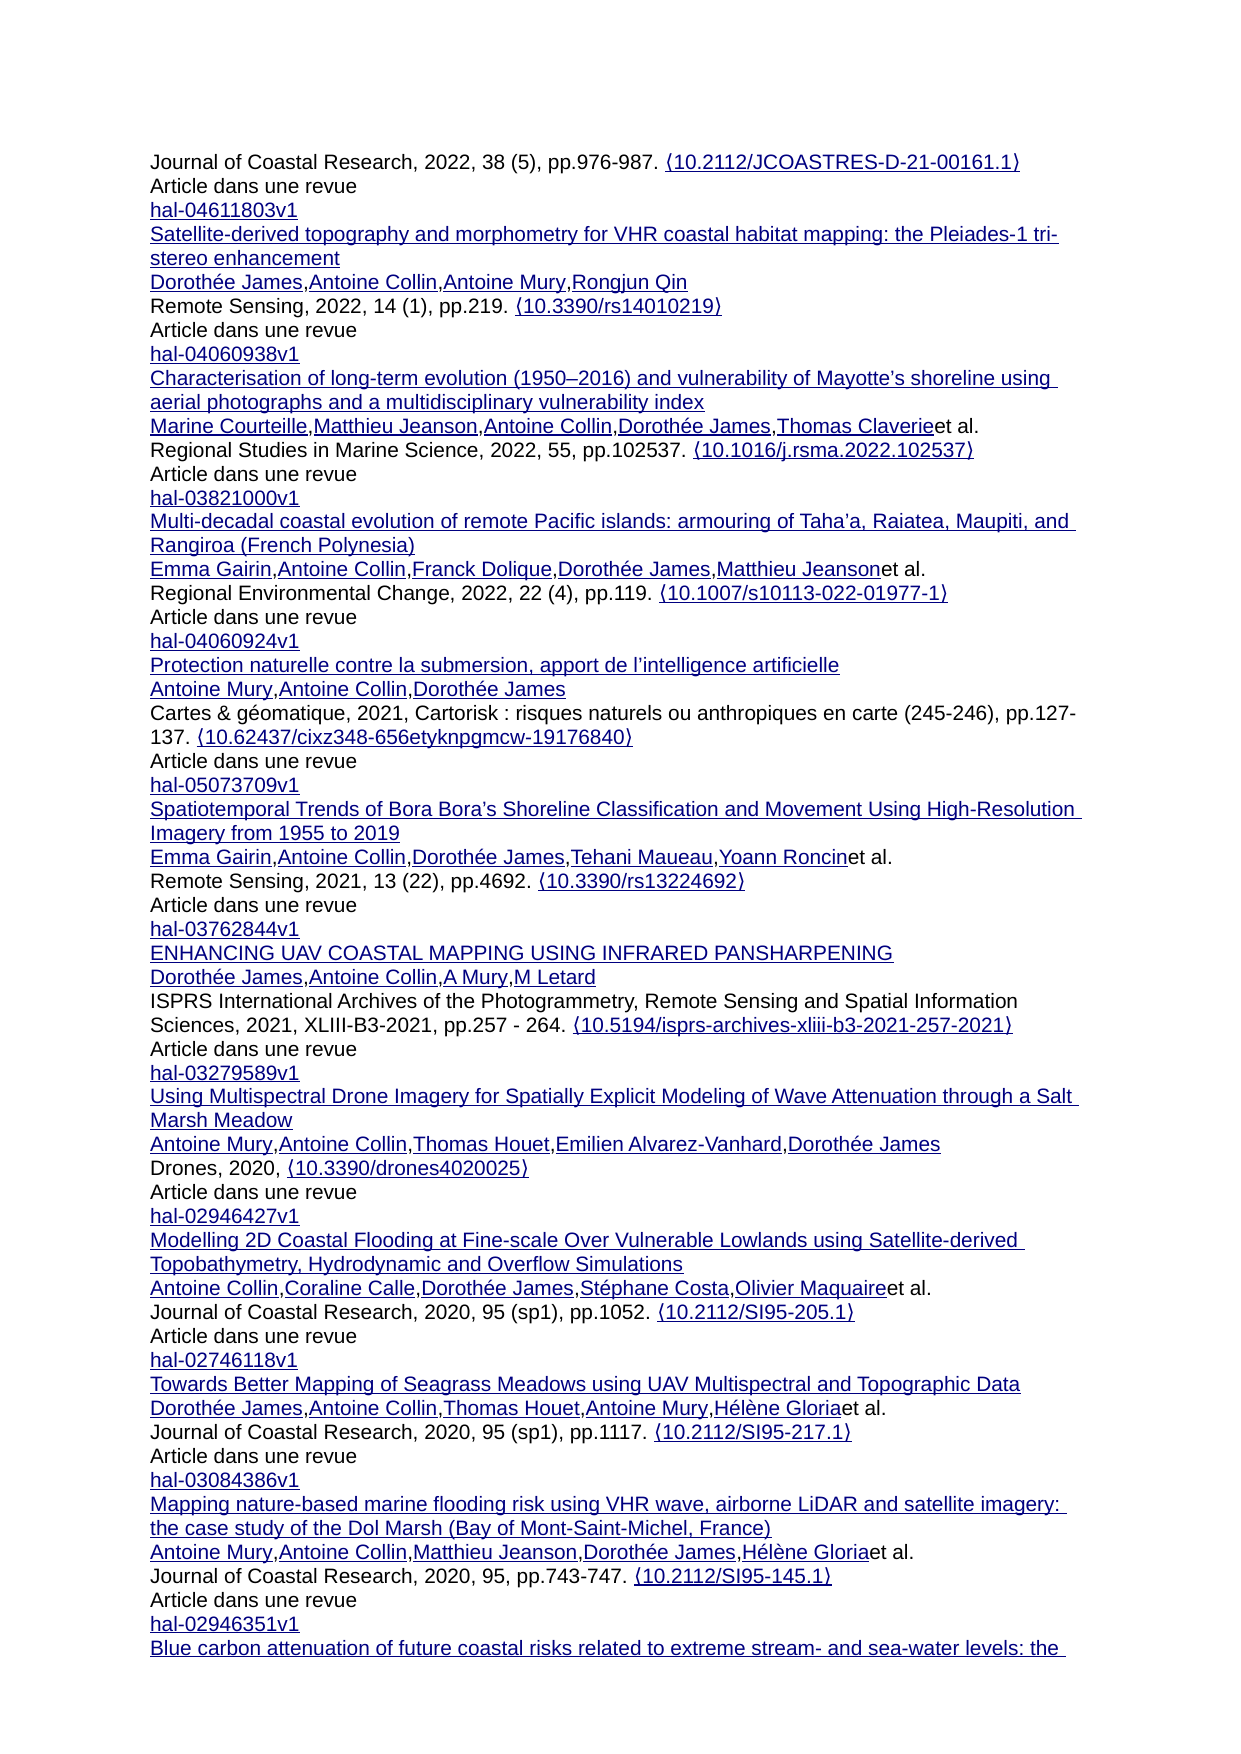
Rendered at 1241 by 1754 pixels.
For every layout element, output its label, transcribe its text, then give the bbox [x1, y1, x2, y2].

table_cell Spatiotemporal Trends of Bora Bora’s Shoreline Classification and Movement Using High-Resolution Imagery from 1955 to 2019 Emma Gairin,Antoine Collin,Dorothée James,Tehani Maueau,Yoann Roncinet al. Remote Sensing, 2021, 13 (22), pp.4692. ⟨10.3390/rs13224692⟩ Article dans une revue hal-03762844v1 [150, 797, 1090, 941]
table_cell Satellite-derived topography and morphometry for VHR coastal habitat mapping: the Pleiades-1 tri-stereo enhancement Dorothée James,Antoine Collin,Antoine Mury,Rongjun Qin Remote Sensing, 2022, 14 (1), pp.219. ⟨10.3390/rs14010219⟩ Article dans une revue hal-04060938v1 [150, 222, 1090, 366]
table_cell Multi-decadal coastal evolution of remote Pacific islands: armouring of Taha’a, Raiatea, Maupiti, and Rangiroa (French Polynesia) Emma Gairin,Antoine Collin,Franck Dolique,Dorothée James,Matthieu Jeansonet al. Regional Environmental Change, 2022, 22 (4), pp.119. ⟨10.1007/s10113-022-01977-1⟩ Article dans une revue hal-04060924v1 [150, 509, 1090, 653]
table_cell Protection naturelle contre la submersion, apport de l’intelligence artificielle Antoine Mury,Antoine Collin,Dorothée James Cartes & géomatique, 2021, Cartorisk : risques naturels ou anthropiques en carte (245-246), pp.127-137. ⟨10.62437/cixz348-656etyknpgmcw-19176840⟩ Article dans une revue hal-05073709v1 [150, 653, 1090, 797]
table_cell ENHANCING UAV COASTAL MAPPING USING INFRARED PANSHARPENING Dorothée James,Antoine Collin,A Mury,M Letard ISPRS International Archives of the Photogrammetry, Remote Sensing and Spatial Information Sciences, 2021, XLIII-B3-2021, pp.257 - 264. ⟨10.5194/isprs-archives-xliii-b3-2021-257-2021⟩ Article dans une revue hal-03279589v1 [150, 941, 1090, 1084]
table_cell Characterisation of long-term evolution (1950–2016) and vulnerability of Mayotte’s shoreline using aerial photographs and a multidisciplinary vulnerability index Marine Courteille,Matthieu Jeanson,Antoine Collin,Dorothée James,Thomas Claverieet al. Regional Studies in Marine Science, 2022, 55, pp.102537. ⟨10.1016/j.rsma.2022.102537⟩ Article dans une revue hal-03821000v1 [150, 366, 1090, 509]
table_cell Blue carbon attenuation of future coastal risks related to extreme stream- and sea-water levels: the [150, 1635, 1090, 1659]
table_cell Using Multispectral Drone Imagery for Spatially Explicit Modeling of Wave Attenuation through a Salt Marsh Meadow Antoine Mury,Antoine Collin,Thomas Houet,Emilien Alvarez-Vanhard,Dorothée James Drones, 2020, ⟨10.3390/drones4020025⟩ Article dans une revue hal-02946427v1 [150, 1084, 1090, 1228]
table_cell Modelling 2D Coastal Flooding at Fine-scale Over Vulnerable Lowlands using Satellite-derived Topobathymetry, Hydrodynamic and Overflow Simulations Antoine Collin,Coraline Calle,Dorothée James,Stéphane Costa,Olivier Maquaireet al. Journal of Coastal Research, 2020, 95 (sp1), pp.1052. ⟨10.2112/SI95-205.1⟩ Article dans une revue hal-02746118v1 [150, 1228, 1090, 1372]
table_cell Mapping nature-based marine flooding risk using VHR wave, airborne LiDAR and satellite imagery: the case study of the Dol Marsh (Bay of Mont-Saint-Michel, France) Antoine Mury,Antoine Collin,Matthieu Jeanson,Dorothée James,Hélène Gloriaet al. Journal of Coastal Research, 2020, 95, pp.743-747. ⟨10.2112/SI95-145.1⟩ Article dans une revue hal-02946351v1 [150, 1492, 1090, 1635]
table_cell Journal of Coastal Research, 2022, 38 (5), pp.976-987. ⟨10.2112/JCOASTRES-D-21-00161.1⟩ Article dans une revue hal-04611803v1 [150, 150, 1090, 222]
table_cell Towards Better Mapping of Seagrass Meadows using UAV Multispectral and Topographic Data Dorothée James,Antoine Collin,Thomas Houet,Antoine Mury,Hélène Gloriaet al. Journal of Coastal Research, 2020, 95 (sp1), pp.1117. ⟨10.2112/SI95-217.1⟩ Article dans une revue hal-03084386v1 [150, 1372, 1090, 1492]
